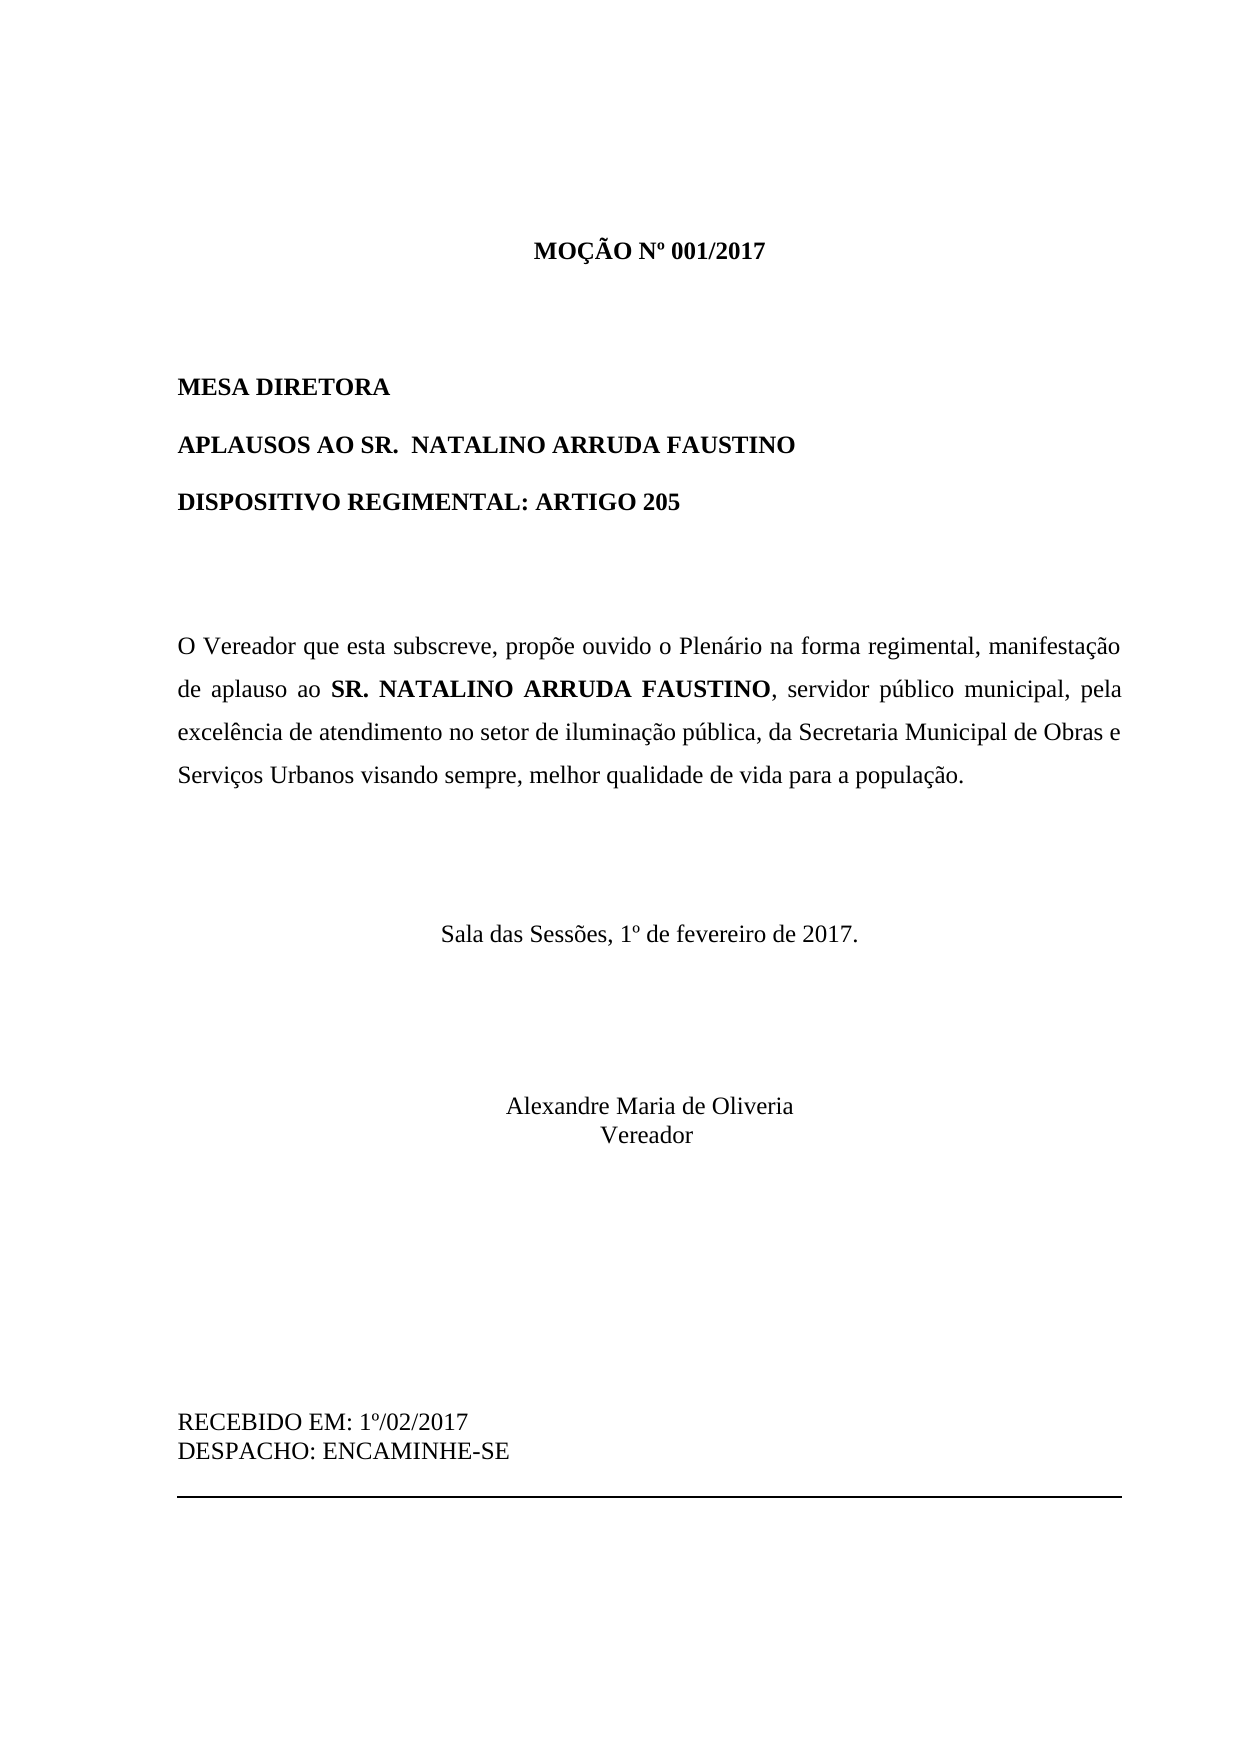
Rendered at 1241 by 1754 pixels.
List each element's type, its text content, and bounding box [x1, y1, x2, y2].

subtitle MESA DIRETORA [177, 372, 1122, 401]
text Vereador [177, 1120, 1122, 1149]
text APLAUSOS AO SR. NATALINO ARRUDA FAUSTINO [177, 430, 1122, 459]
text DESPACHO: ENCAMINHE-SE [177, 1436, 1122, 1465]
text RECEBIDO EM: 1º/02/2017 [177, 1407, 1122, 1436]
text Alexandre Maria de Oliveria [177, 1091, 1122, 1120]
text MOÇÃO Nº 001/2017 [177, 236, 1122, 265]
text DISPOSITIVO REGIMENTAL: ARTIGO 205 [177, 487, 1122, 516]
text O Vereador que esta subscreve, propõe ouvido o Plenário na forma regimental, manifestação de aplauso ao SR. NATALINO ARRUDA FAUSTINO, servidor público municipal, pela excelência de atendimento no setor de iluminação pública, da Secretaria Municipal de Obras e Serviços Urbanos visando sempre, melhor qualidade de vida para a população. [177, 631, 1122, 789]
text Sala das Sessões, 1º de fevereiro de 2017. [177, 919, 1122, 947]
